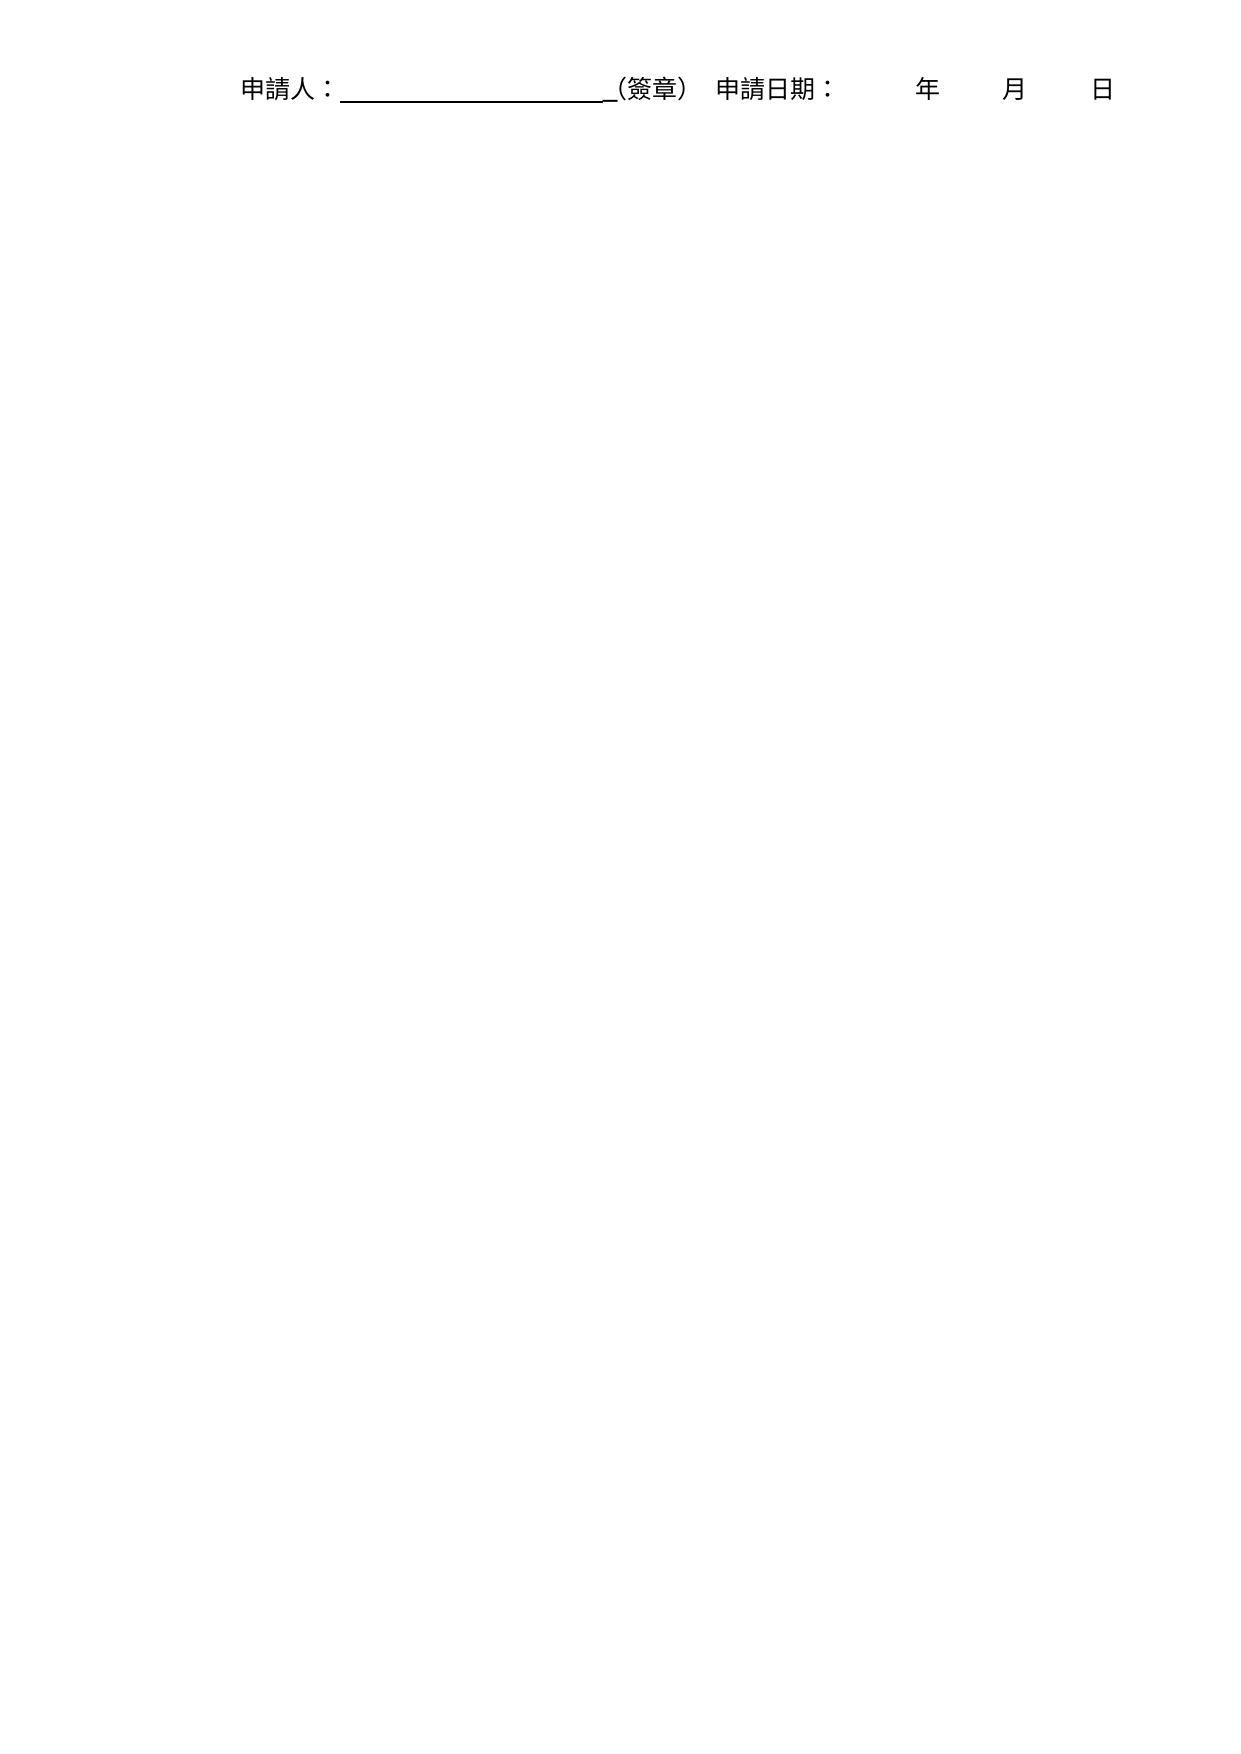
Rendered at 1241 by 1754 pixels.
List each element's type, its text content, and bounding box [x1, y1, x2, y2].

text 申請人： （簽章） 申請日期： 年 月 日 [240, 52, 1123, 106]
